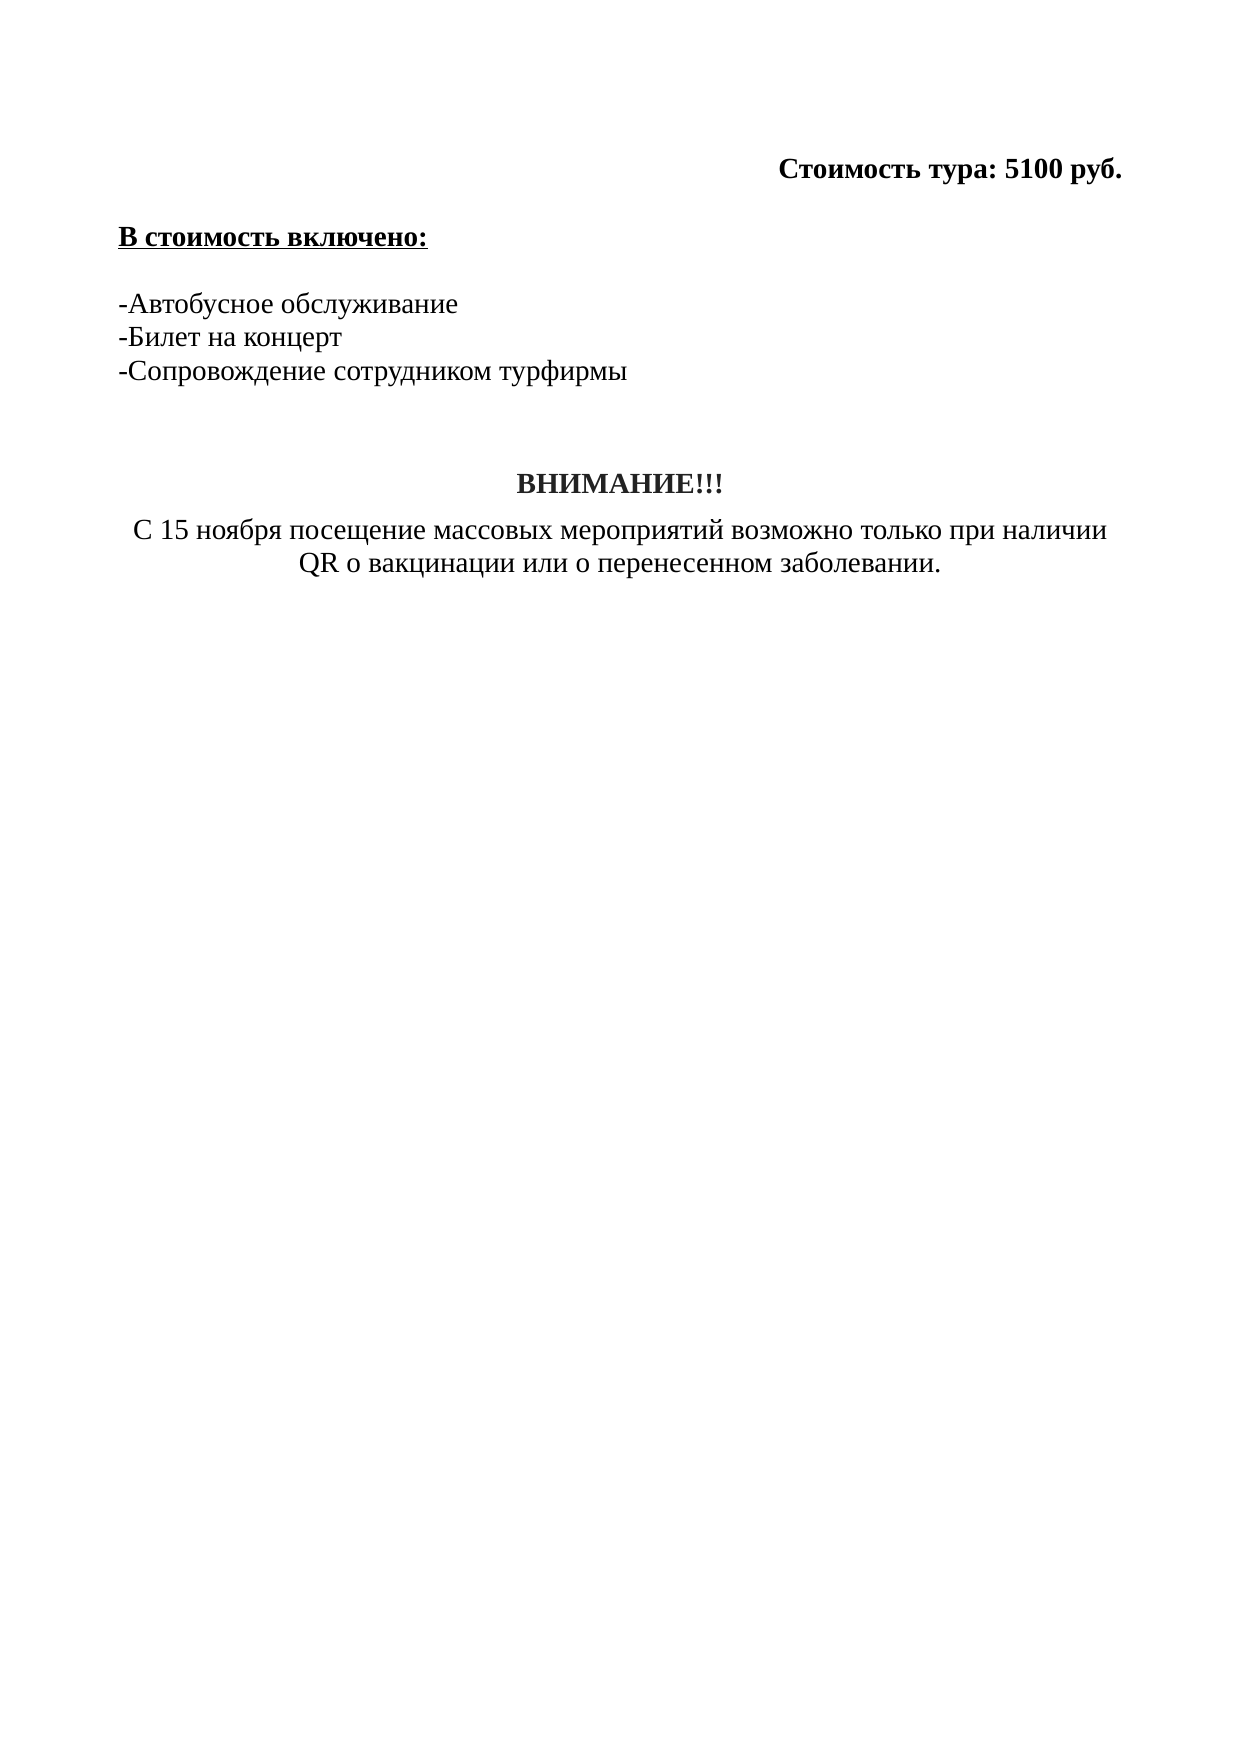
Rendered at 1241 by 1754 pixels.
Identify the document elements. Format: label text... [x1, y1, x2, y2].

text Стоимость тура: 5100 руб. [118, 118, 1122, 185]
text -Сопровождение сотрудником турфирмы [118, 353, 1122, 386]
text -Автобусное обслуживание [118, 286, 1122, 319]
text В стоимость включено: [118, 219, 1122, 252]
text ВНИМАНИЕ!!! [118, 466, 1122, 499]
text С 15 ноября посещение массовых мероприятий возможно только при наличии QR о вакцинации или о перенесенном заболевании. [118, 512, 1122, 579]
text -Билет на концерт [118, 319, 1122, 353]
